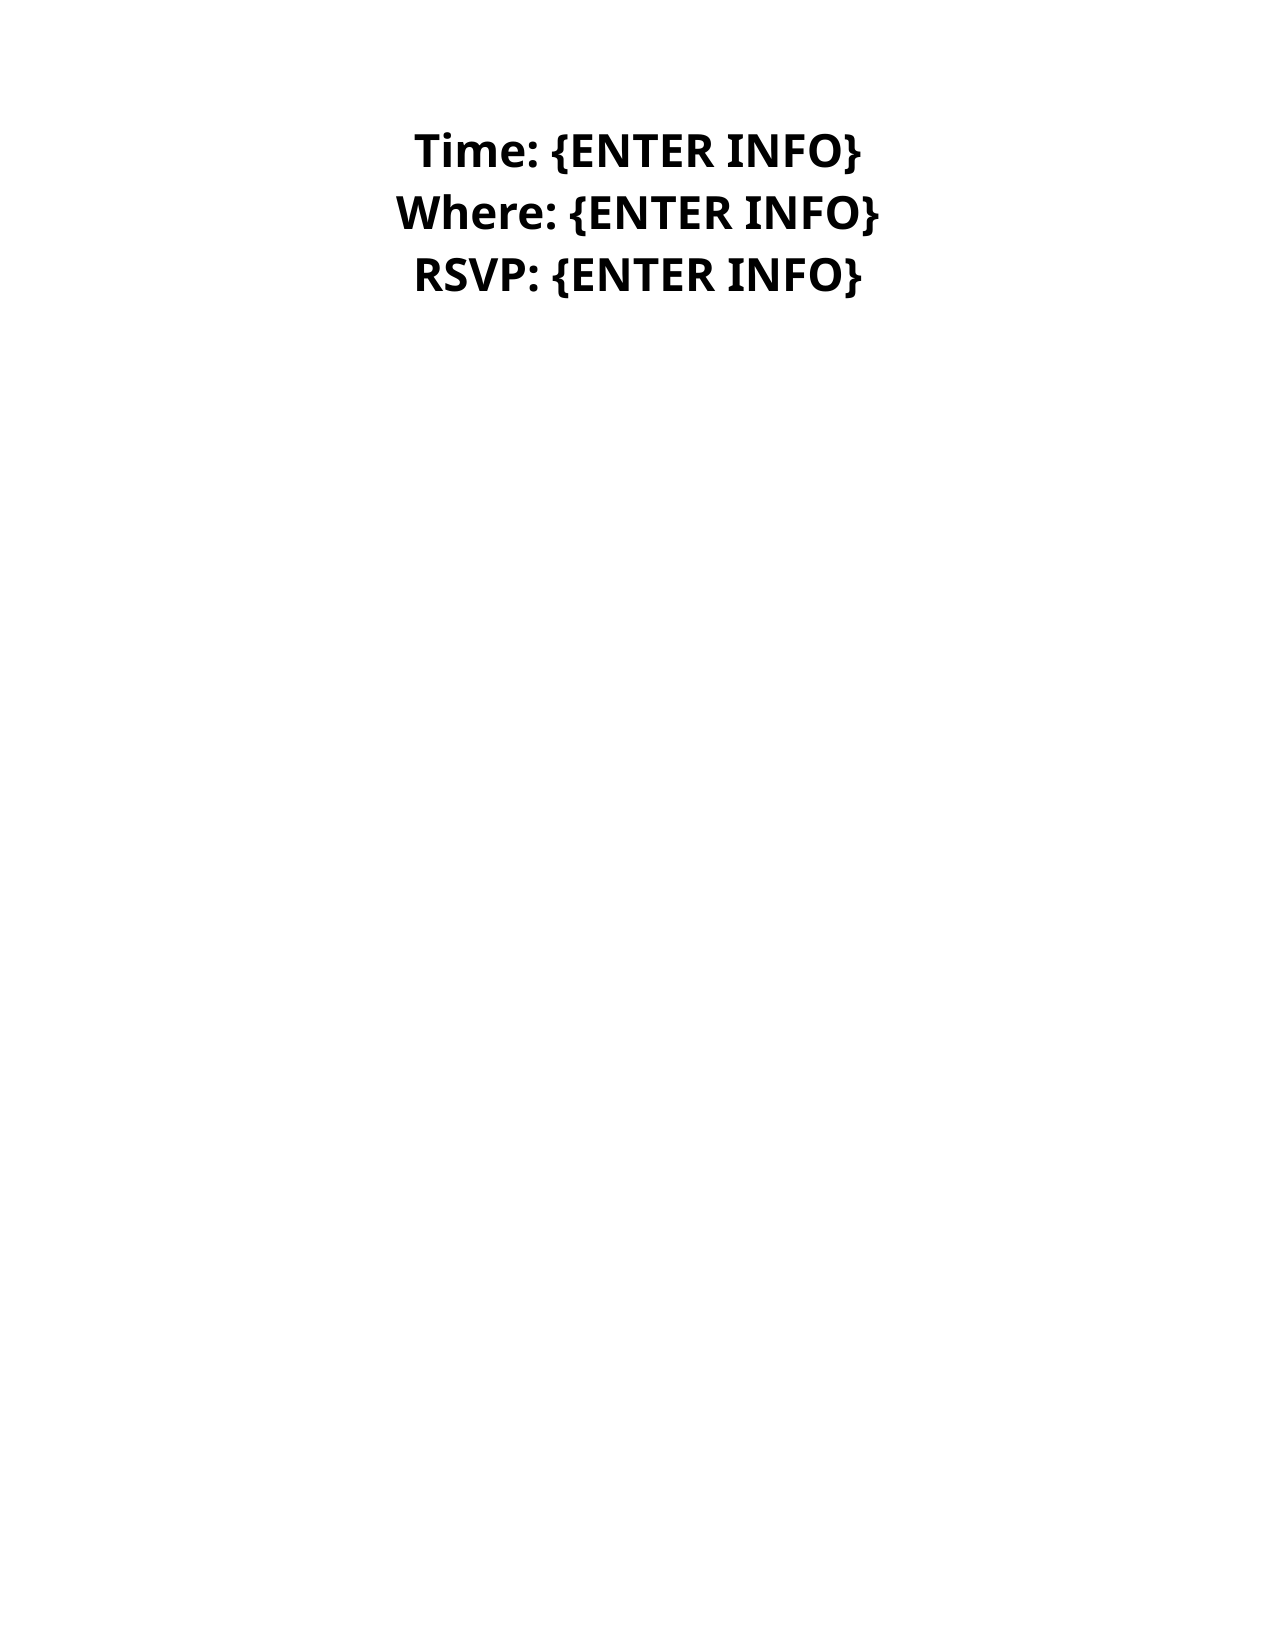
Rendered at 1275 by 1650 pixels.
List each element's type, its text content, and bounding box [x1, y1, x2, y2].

text Where: {ENTER INFO} [118, 181, 1157, 243]
text Time: {ENTER INFO} [118, 118, 1157, 181]
text RSVP: {ENTER INFO} [118, 243, 1157, 305]
